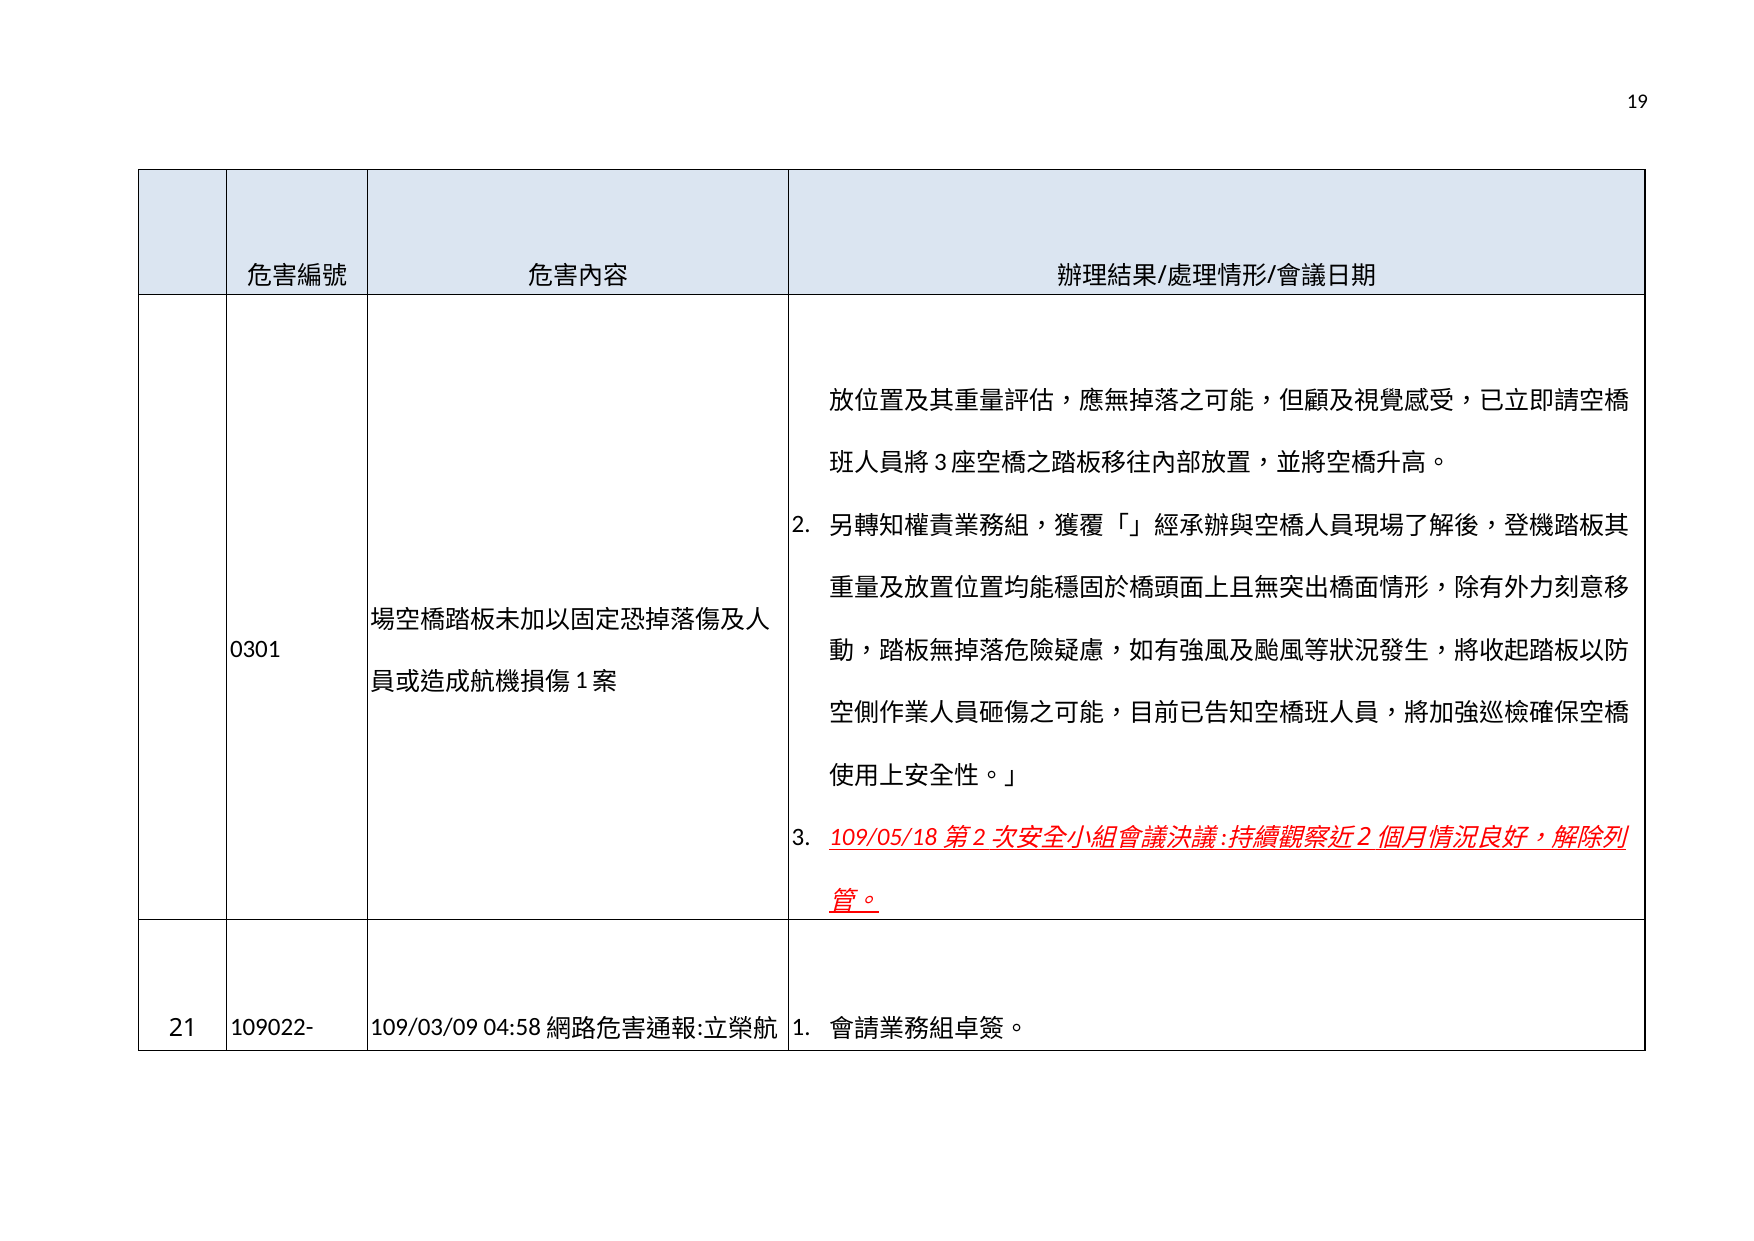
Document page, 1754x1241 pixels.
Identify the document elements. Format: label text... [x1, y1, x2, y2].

table_cell 放位置及其重量評估，應無掉落之可能，但顧及視覺感受，已立即請空橋班人員將3座空橋之踏板移往內部放置，並將空橋升高。 另轉知權責業務組，獲覆「」經承辦與空橋人員現場了解後，登機踏板其重量及放置位置均能穩固於橋頭面上且無突出橋面情形，除有外力刻意移動，踏板無掉落危險疑慮，如有強風及颱風等狀況發生，將收起踏板以防空側作業人員砸傷之可能，目前已告知空橋班人員，將加強巡檢確保空橋使用上安全性。」 109/05/18第2次安全小組會議決議 :持續觀察近2個月情況良好，解除列管。 [789, 295, 1644, 919]
table_cell 109022- [227, 920, 367, 1050]
table_header 辦理結果/處理情形/會議日期 [789, 170, 1644, 294]
table_cell [1646, 294, 1754, 919]
table_header 危害內容 [368, 170, 788, 294]
table_cell 109/03/09 04:58 網路危害通報:立榮航 [368, 920, 788, 1050]
table_header [1646, 169, 1754, 294]
table_header 危害編號 [227, 170, 367, 294]
table_header [139, 170, 226, 294]
table_cell 會請業務組卓簽。 業務組(許政緯)回覆表示:將視需要參考辦理。 後續再檢視機坪照度尚符合運作需求，暫不設置。 109/05/18第2次安全小組會議決議 :解除列管。 [789, 920, 1644, 1050]
table_cell 0301 [227, 295, 367, 919]
table_cell 場空橋踏板未加以固定恐掉落傷及人員或造成航機損傷1案 [368, 295, 788, 919]
table_cell 21 [139, 920, 226, 1050]
table_cell [139, 295, 226, 919]
table_cell [1646, 919, 1754, 1050]
